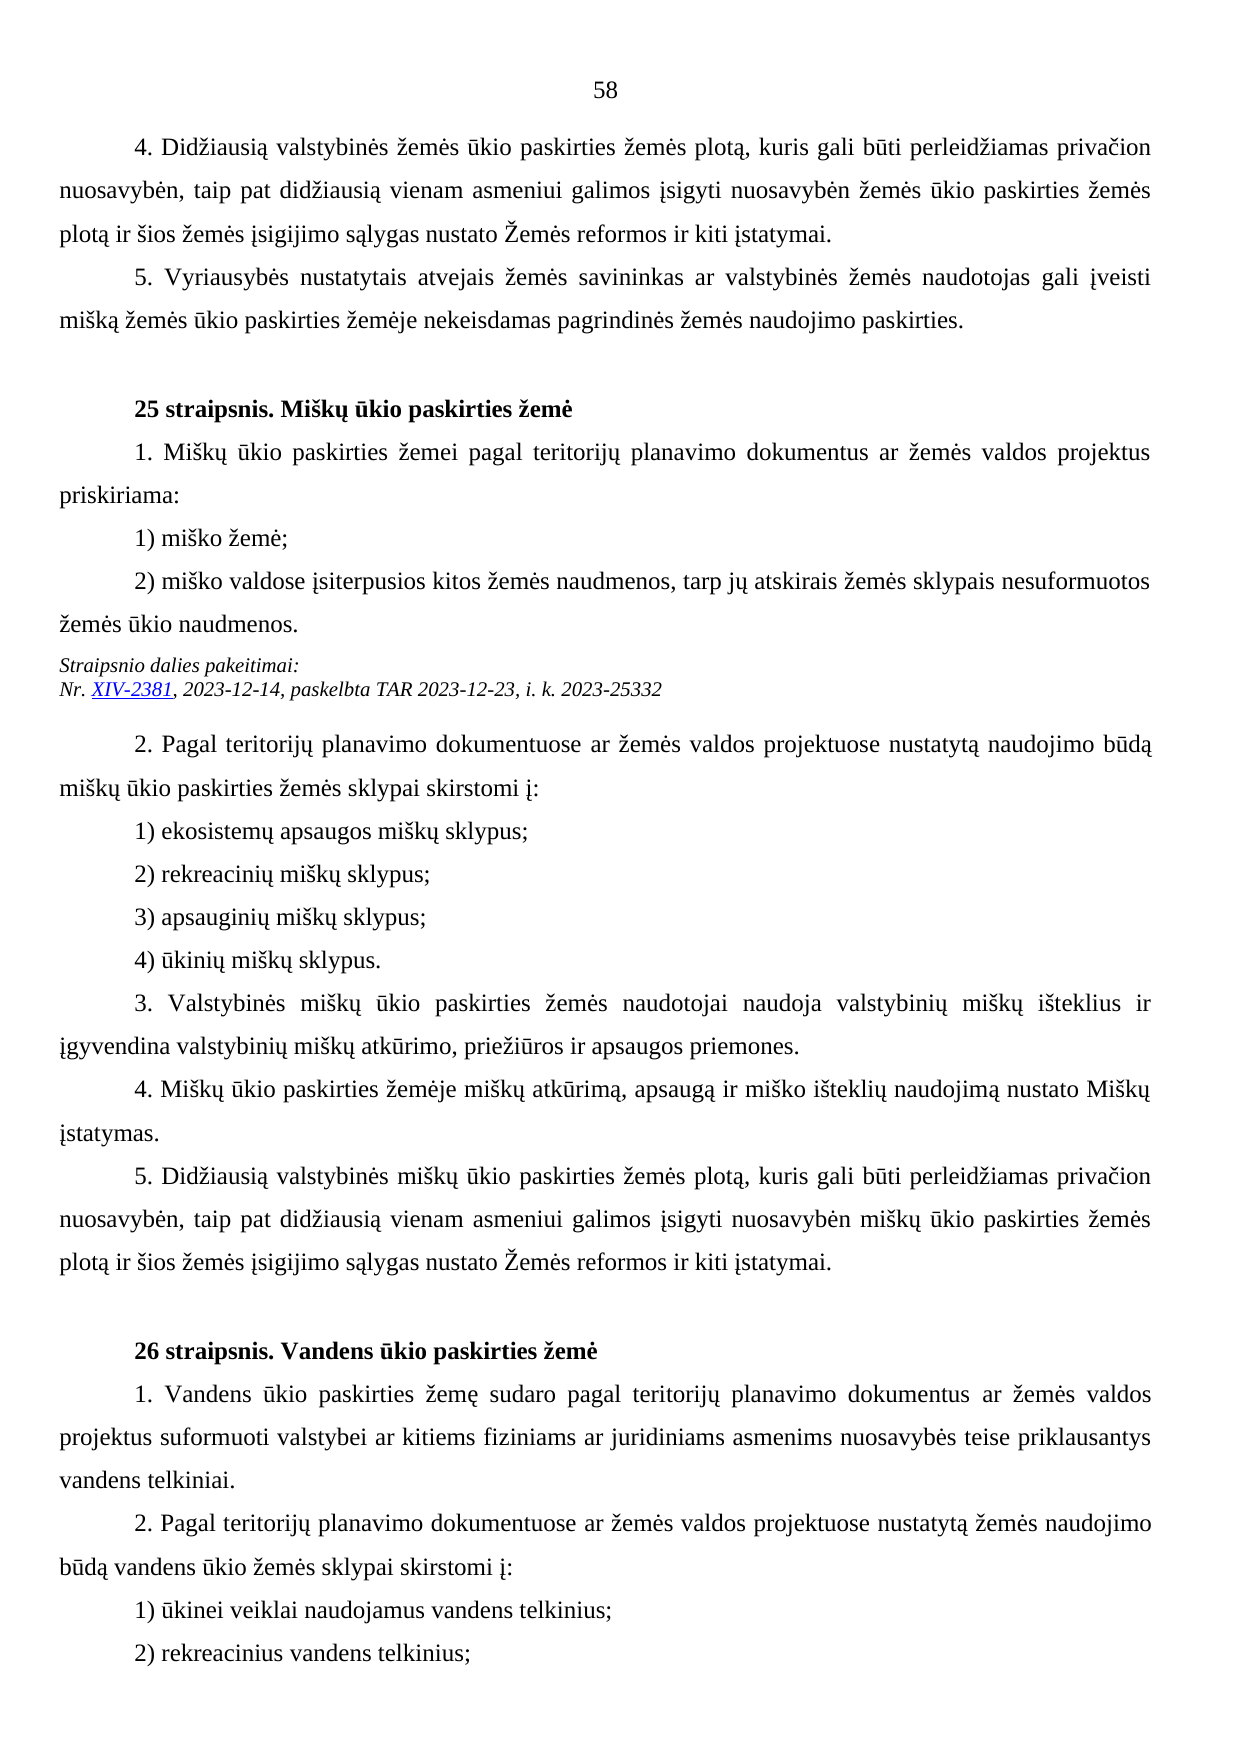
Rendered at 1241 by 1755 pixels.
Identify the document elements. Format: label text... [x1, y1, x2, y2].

text 25 straipsnis. Miškų ūkio paskirties žemė [59, 394, 1152, 423]
text 1. Miškų ūkio paskirties žemei pagal teritorijų planavimo dokumentus ar žemės valdos projektus priskiriama: [59, 437, 1152, 509]
text 1. Vandens ūkio paskirties žemę sudaro pagal teritorijų planavimo dokumentus ar žemės valdos projektus suformuoti valstybei ar kitiems fiziniams ar juridiniams asmenims nuosavybės teise priklausantys vandens telkiniai. [59, 1379, 1152, 1494]
text 2) miško valdose įsiterpusios kitos žemės naudmenos, tarp jų atskirais žemės sklypais nesuformuotos žemės ūkio naudmenos. [59, 566, 1152, 638]
text 2) rekreacinių miškų sklypus; [59, 859, 1152, 888]
text 3. Valstybinės miškų ūkio paskirties žemės naudotojai naudoja valstybinių miškų išteklius ir įgyvendina valstybinių miškų atkūrimo, priežiūros ir apsaugos priemones. [59, 988, 1152, 1060]
text 2. Pagal teritorijų planavimo dokumentuose ar žemės valdos projektuose nustatytą naudojimo būdą miškų ūkio paskirties žemės sklypai skirstomi į: [59, 729, 1152, 801]
text 2. Pagal teritorijų planavimo dokumentuose ar žemės valdos projektuose nustatytą žemės naudojimo būdą vandens ūkio žemės sklypai skirstomi į: [59, 1508, 1152, 1580]
text 4) ūkinių miškų sklypus. [59, 945, 1152, 974]
text 4. Didžiausią valstybinės žemės ūkio paskirties žemės plotą, kuris gali būti perleidžiamas privačion nuosavybėn, taip pat didžiausią vienam asmeniui galimos įsigyti nuosavybėn žemės ūkio paskirties žemės plotą ir šios žemės įsigijimo sąlygas nustato Žemės reformos ir kiti įstatymai. [59, 132, 1152, 247]
text 4. Miškų ūkio paskirties žemėje miškų atkūrimą, apsaugą ir miško išteklių naudojimą nustato Miškų įstatymas. [59, 1074, 1152, 1146]
text 1) miško žemė; [59, 523, 1152, 552]
text 2) rekreacinius vandens telkinius; [59, 1638, 1152, 1667]
text Nr. XIV-2381, 2023-12-14, paskelbta TAR 2023-12-23, i. k. 2023-25332 [59, 677, 1152, 701]
text 5. Vyriausybės nustatytais atvejais žemės savininkas ar valstybinės žemės naudotojas gali įveisti mišką žemės ūkio paskirties žemėje nekeisdamas pagrindinės žemės naudojimo paskirties. [59, 262, 1152, 334]
text 1) ūkinei veiklai naudojamus vandens telkinius; [59, 1595, 1152, 1623]
text 3) apsauginių miškų sklypus; [59, 902, 1152, 931]
text Straipsnio dalies pakeitimai: [59, 653, 1152, 677]
text 5. Didžiausią valstybinės miškų ūkio paskirties žemės plotą, kuris gali būti perleidžiamas privačion nuosavybėn, taip pat didžiausią vienam asmeniui galimos įsigyti nuosavybėn miškų ūkio paskirties žemės plotą ir šios žemės įsigijimo sąlygas nustato Žemės reformos ir kiti įstatymai. [59, 1161, 1152, 1276]
text 26 straipsnis. Vandens ūkio paskirties žemė [59, 1336, 1152, 1365]
text 1) ekosistemų apsaugos miškų sklypus; [59, 816, 1152, 844]
